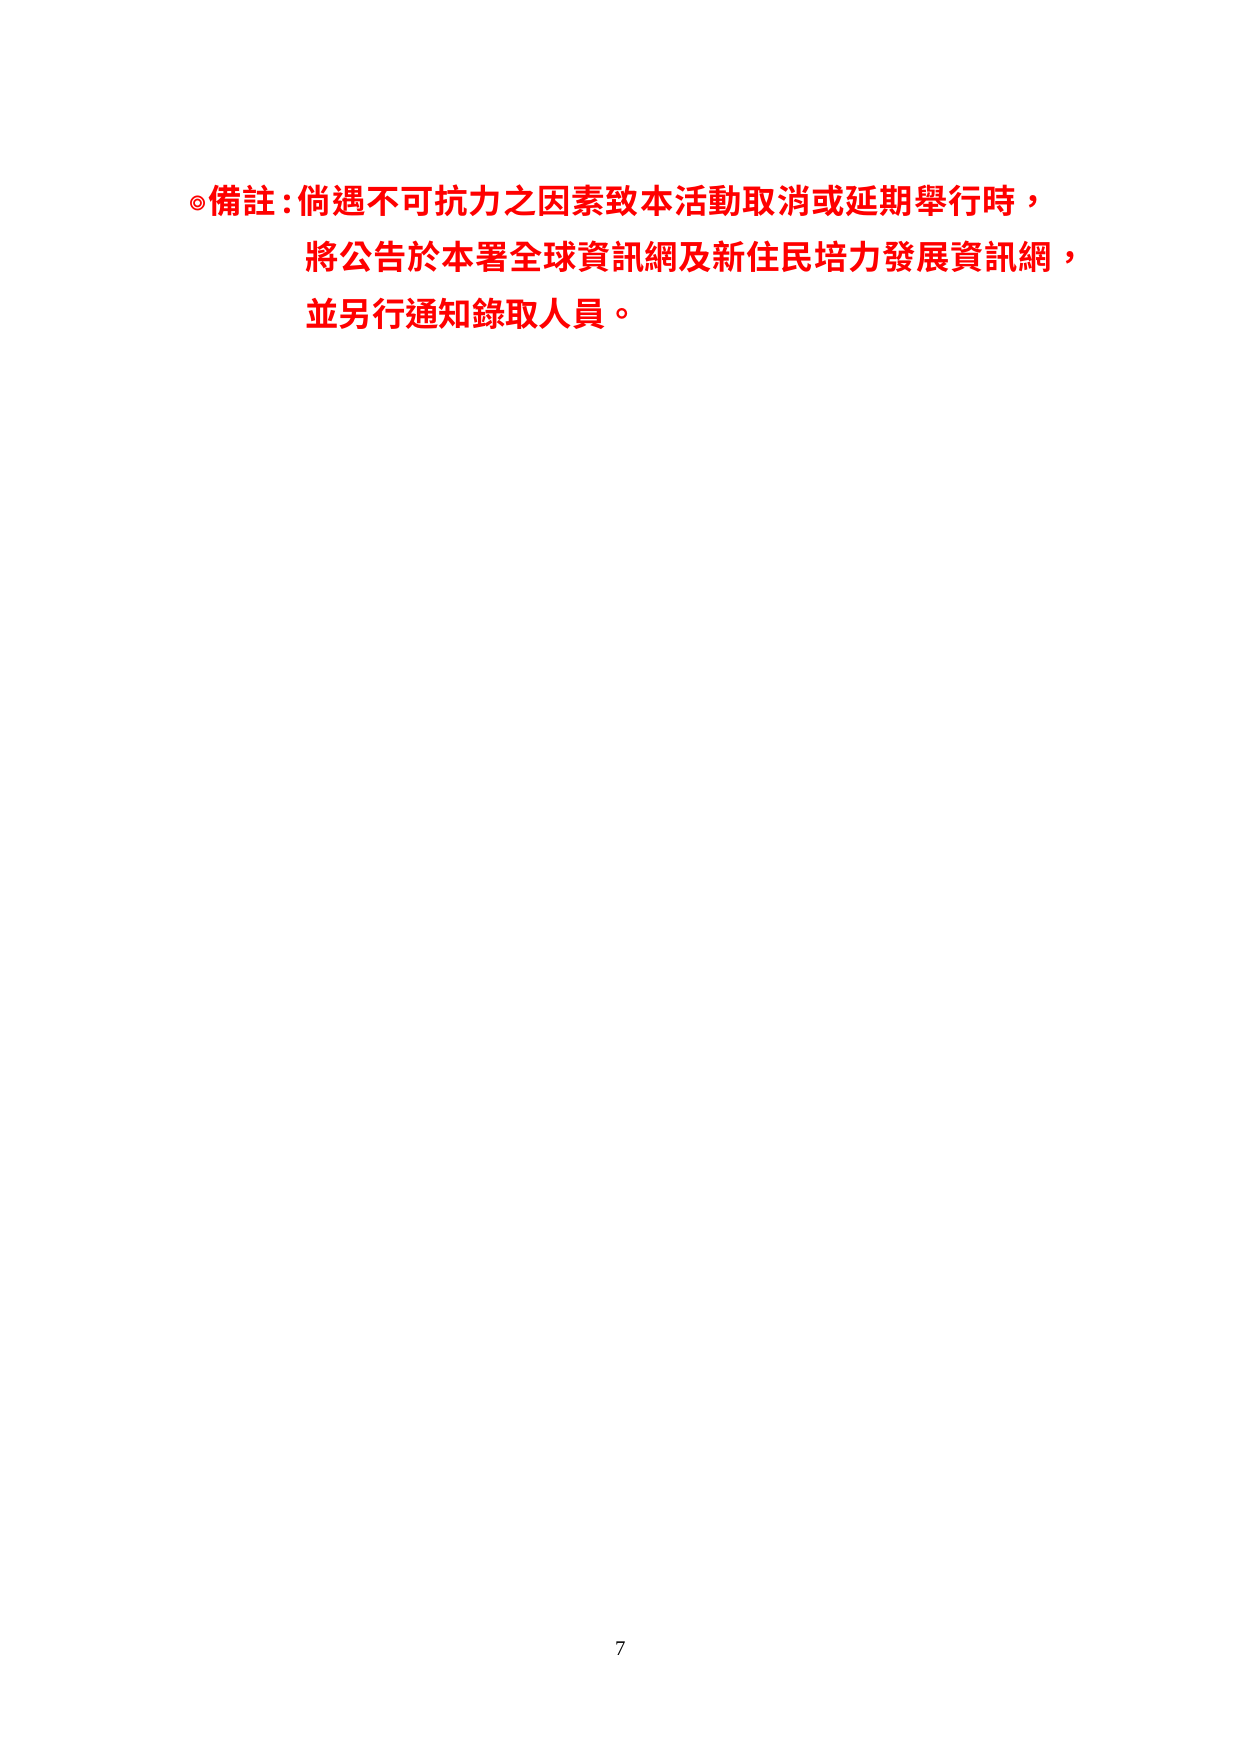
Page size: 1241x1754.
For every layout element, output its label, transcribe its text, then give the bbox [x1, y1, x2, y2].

text ◎備註:倘遇不可抗力之因素致本活動取消或延期舉行時，將公告於本署全球資訊網及新住民培力發展資訊網，並另行通知錄取人員。 [187, 168, 1053, 337]
